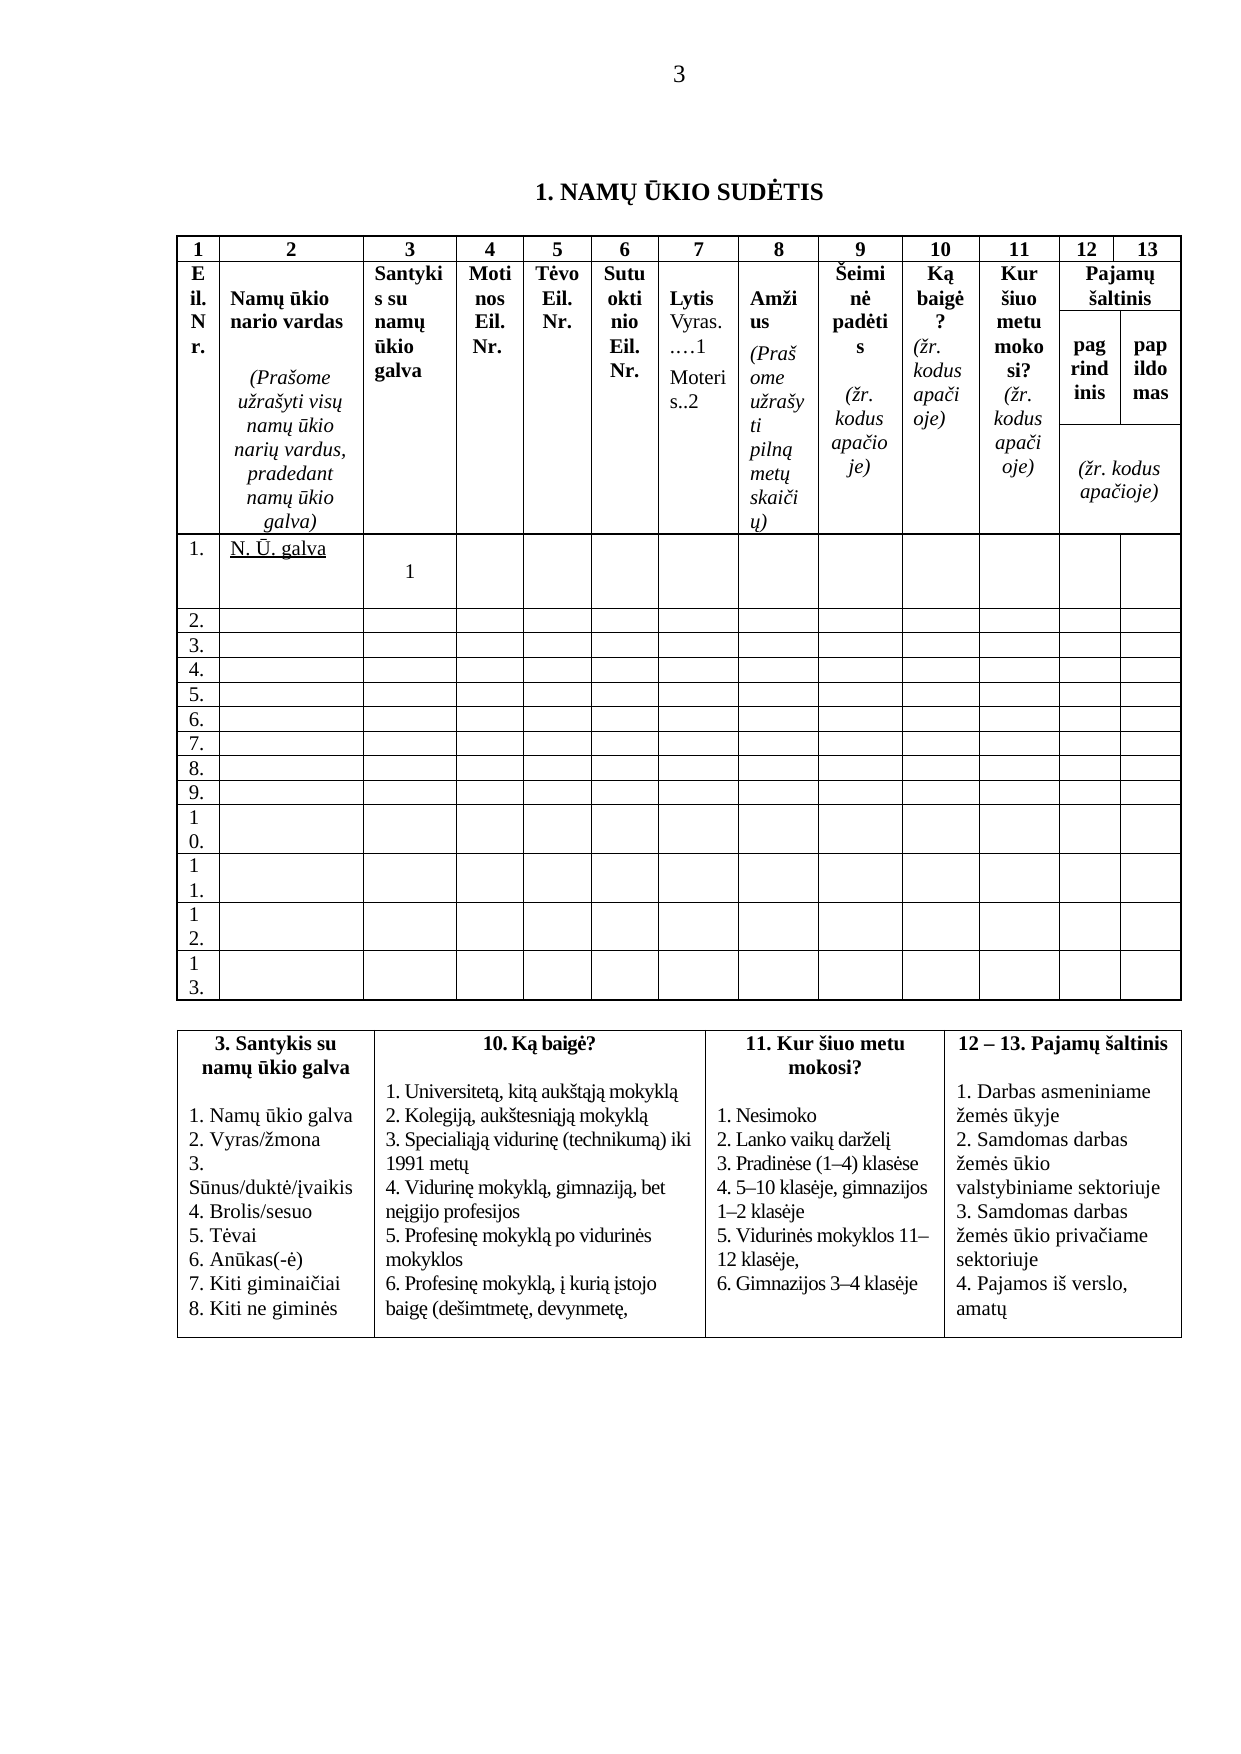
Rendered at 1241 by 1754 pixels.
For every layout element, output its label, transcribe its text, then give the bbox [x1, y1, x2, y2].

table_cell [1121, 683, 1180, 706]
table_cell [819, 781, 902, 804]
table_cell [457, 535, 523, 608]
table_cell [524, 535, 591, 608]
table_cell [592, 732, 658, 755]
table_cell Sutuoktinio Eil. Nr. [592, 262, 658, 533]
table_cell [819, 756, 902, 780]
table_cell [524, 781, 591, 804]
table_cell N. Ū. galva [220, 535, 363, 608]
table_cell [903, 756, 979, 780]
table_cell [1121, 903, 1180, 950]
table_cell [1121, 781, 1180, 804]
table_cell [1060, 903, 1120, 950]
table_cell [524, 805, 591, 853]
table_cell [524, 756, 591, 780]
table_cell [457, 951, 523, 999]
table_cell [903, 658, 979, 681]
table_cell [1121, 535, 1180, 608]
table_cell [659, 683, 738, 706]
table_header 1 [178, 237, 219, 261]
table_cell [364, 951, 456, 999]
table_cell [980, 609, 1059, 632]
table_header 8 [739, 237, 818, 261]
table_cell [739, 732, 818, 755]
table_cell [457, 756, 523, 780]
table_cell [903, 683, 979, 706]
table_cell [364, 781, 456, 804]
table_header 12 [1060, 237, 1113, 261]
table_cell 2. [178, 609, 219, 632]
table_cell [1060, 633, 1120, 657]
table_cell [819, 683, 902, 706]
table_cell [457, 658, 523, 681]
table_cell [1060, 609, 1120, 632]
table_cell [220, 756, 363, 780]
table_cell [819, 854, 902, 902]
table_cell [524, 609, 591, 632]
table_cell [524, 951, 591, 999]
table_cell [819, 805, 902, 853]
table_cell [659, 805, 738, 853]
table_cell 3. [178, 633, 219, 657]
table_cell 11. [178, 854, 219, 902]
table_cell [524, 854, 591, 902]
table_cell Tėvo Eil. Nr. [524, 262, 591, 533]
table_cell [1060, 854, 1120, 902]
table_cell [659, 535, 738, 608]
table_cell [903, 535, 979, 608]
table_cell [457, 854, 523, 902]
table_cell Amžius (Prašome užrašyti pilną metų skaičių) [739, 262, 818, 533]
table_cell [592, 707, 658, 731]
table_cell [524, 658, 591, 681]
table_cell [819, 732, 902, 755]
table_cell 1. [178, 535, 219, 608]
table_cell [980, 732, 1059, 755]
table_cell Lytis Vyras..…1 Moteris..2 [659, 262, 738, 533]
table_cell [1121, 658, 1180, 681]
table_cell [592, 805, 658, 853]
table_cell [739, 756, 818, 780]
table_cell [364, 854, 456, 902]
table_cell [592, 951, 658, 999]
table_header 10. Ką baigė? 1. Universitetą, kitą aukštąją mokyklą 2. Kolegiją, aukštesniąją mokyklą 3. Specialiąją vidurinę (technikumą) iki 1991 metų 4. Vidurinę mokyklą, gimnaziją, bet neįgijo profesijos 5. Profesinę mokyklą po vidurinės mokyklos 6. Profesinę mokyklą, į kurią įstojo baigę (dešimtmetę, devynmetę, [375, 1031, 705, 1337]
table_cell [659, 781, 738, 804]
table_cell [659, 951, 738, 999]
table_header 9 [819, 237, 902, 261]
table_cell [980, 805, 1059, 853]
table_cell [457, 781, 523, 804]
table_cell [819, 951, 902, 999]
table_cell [980, 535, 1059, 608]
table_cell [220, 609, 363, 632]
table_cell [592, 756, 658, 780]
table_cell Santykis su namų ūkio galva [364, 262, 456, 533]
table_cell [524, 683, 591, 706]
table_cell [220, 633, 363, 657]
table_cell Pajamų šaltinis [1060, 262, 1180, 309]
table_cell Ką baigė? (žr. kodus apačioje) [903, 262, 979, 533]
table_cell 7. [178, 732, 219, 755]
table_cell Namų ūkio nario vardas (Prašome užrašyti visų namų ūkio narių vardus, pradedant namų ūkio galva) [220, 262, 363, 533]
table_cell [980, 951, 1059, 999]
table_cell [364, 732, 456, 755]
table_cell Šeiminė padėtis (žr. kodus apačioje) [819, 262, 902, 533]
table_cell [1060, 756, 1120, 780]
table_cell [739, 951, 818, 999]
table_cell [1060, 658, 1120, 681]
table_header 7 [659, 237, 738, 261]
table_cell [739, 633, 818, 657]
table_cell [659, 609, 738, 632]
table_cell [739, 683, 818, 706]
table_cell [903, 854, 979, 902]
table_cell [659, 732, 738, 755]
table_cell [1060, 781, 1120, 804]
table_cell 4. [178, 658, 219, 681]
table_cell [364, 633, 456, 657]
table_cell 13. [178, 951, 219, 999]
table_cell [592, 781, 658, 804]
table_cell 9. [178, 781, 219, 804]
table_header 10 [903, 237, 979, 261]
table_cell [903, 633, 979, 657]
table_header 11. Kur šiuo metu mokosi? 1. Nesimoko 2. Lanko vaikų darželį 3. Pradinėse (1–4) klasėse 4. 5–10 klasėje, gimnazijos 1–2 klasėje 5. Vidurinės mokyklos 11–12 klasėje, 6. Gimnazijos 3–4 klasėje [706, 1031, 944, 1337]
table_cell [739, 535, 818, 608]
table_cell [524, 633, 591, 657]
table_header 6 [592, 237, 658, 261]
table_cell [364, 609, 456, 632]
table_cell [739, 609, 818, 632]
table_cell [903, 951, 979, 999]
table_cell [739, 781, 818, 804]
table_cell [980, 903, 1059, 950]
table_cell [1121, 609, 1180, 632]
table_cell [903, 609, 979, 632]
table_cell [220, 683, 363, 706]
table_cell [819, 707, 902, 731]
table_cell [980, 683, 1059, 706]
table_cell papildomas [1121, 311, 1180, 423]
table_cell [739, 805, 818, 853]
table_cell [659, 854, 738, 902]
table_cell [659, 658, 738, 681]
table_cell [903, 805, 979, 853]
table_header 2 [220, 237, 363, 261]
table_cell [903, 781, 979, 804]
table_header 5 [524, 237, 591, 261]
table_header 3 [364, 237, 456, 261]
table_cell [739, 854, 818, 902]
table_cell [980, 707, 1059, 731]
table_cell [220, 854, 363, 902]
table_cell [592, 535, 658, 608]
table_cell [592, 683, 658, 706]
table_cell [364, 903, 456, 950]
table_cell [980, 633, 1059, 657]
table_header 12 – 13. Pajamų šaltinis 1. Darbas asmeniniame žemės ūkyje 2. Samdomas darbas žemės ūkio valstybiniame sektoriuje 3. Samdomas darbas žemės ūkio privačiame sektoriuje 4. Pajamos iš verslo, amatų [945, 1031, 1181, 1337]
table_cell [819, 633, 902, 657]
table_cell [220, 781, 363, 804]
table_cell [1060, 683, 1120, 706]
table_cell [457, 805, 523, 853]
table_cell [1060, 535, 1120, 608]
table_cell [659, 707, 738, 731]
table_header 4 [457, 237, 523, 261]
table_cell Kur šiuo metu mokosi? (žr. kodus apačioje) [980, 262, 1059, 533]
table_cell [220, 903, 363, 950]
table_header 11 [980, 237, 1059, 261]
table_cell 8. [178, 756, 219, 780]
table_cell [524, 903, 591, 950]
table_cell 5. [178, 683, 219, 706]
table_cell 12. [178, 903, 219, 950]
table_cell [592, 658, 658, 681]
table_cell [1121, 951, 1180, 999]
table_cell [364, 658, 456, 681]
table_cell [819, 658, 902, 681]
table_cell [980, 658, 1059, 681]
table_cell [980, 781, 1059, 804]
table_cell [364, 707, 456, 731]
table_cell [980, 854, 1059, 902]
table_cell [592, 609, 658, 632]
table_cell [524, 707, 591, 731]
text 1. NAMŲ ŪKIO SUDĖTIS [177, 177, 1181, 206]
table_cell [364, 683, 456, 706]
table_cell [1121, 707, 1180, 731]
table_cell [1060, 805, 1120, 853]
table_cell [903, 707, 979, 731]
table_cell [457, 707, 523, 731]
table_cell [592, 903, 658, 950]
table_cell 6. [178, 707, 219, 731]
table_cell [457, 633, 523, 657]
table_cell [819, 609, 902, 632]
table_cell [220, 658, 363, 681]
table_cell [903, 732, 979, 755]
table_header 13 [1114, 237, 1180, 261]
table_cell [1060, 732, 1120, 755]
table_cell [1121, 633, 1180, 657]
table_cell [1121, 854, 1180, 902]
table_cell [903, 903, 979, 950]
table_cell [819, 535, 902, 608]
table_cell [364, 805, 456, 853]
table_cell [819, 903, 902, 950]
table_cell pagrindinis [1060, 311, 1120, 423]
table_cell [1060, 951, 1120, 999]
table_cell [739, 658, 818, 681]
table_cell [220, 707, 363, 731]
table_cell [1121, 756, 1180, 780]
table_cell [659, 903, 738, 950]
table_cell [364, 756, 456, 780]
table_cell Eil. Nr. [178, 262, 219, 533]
table_cell [739, 903, 818, 950]
table_cell [220, 732, 363, 755]
table_cell [220, 951, 363, 999]
table_cell 10. [178, 805, 219, 853]
table_cell Motinos Eil. Nr. [457, 262, 523, 533]
table_cell [524, 732, 591, 755]
table_cell (žr. kodus apačioje) [1060, 425, 1180, 533]
table_cell [592, 633, 658, 657]
table_cell [739, 707, 818, 731]
table_cell [592, 854, 658, 902]
table_cell [457, 903, 523, 950]
table_header 3. Santykis su namų ūkio galva 1. Namų ūkio galva 2. Vyras/žmona 3. Sūnus/duktė/įvaikis 4. Brolis/sesuo 5. Tėvai 6. Anūkas(-ė) 7. Kiti giminaičiai 8. Kiti ne giminės [178, 1031, 374, 1337]
table_cell [659, 756, 738, 780]
table_cell [457, 732, 523, 755]
table_cell [457, 683, 523, 706]
table_cell [1121, 805, 1180, 853]
table_cell [220, 805, 363, 853]
table_cell [659, 633, 738, 657]
table_cell [980, 756, 1059, 780]
table_cell [1060, 707, 1120, 731]
table_cell [1121, 732, 1180, 755]
table_cell 1 [364, 535, 456, 608]
table_cell [457, 609, 523, 632]
